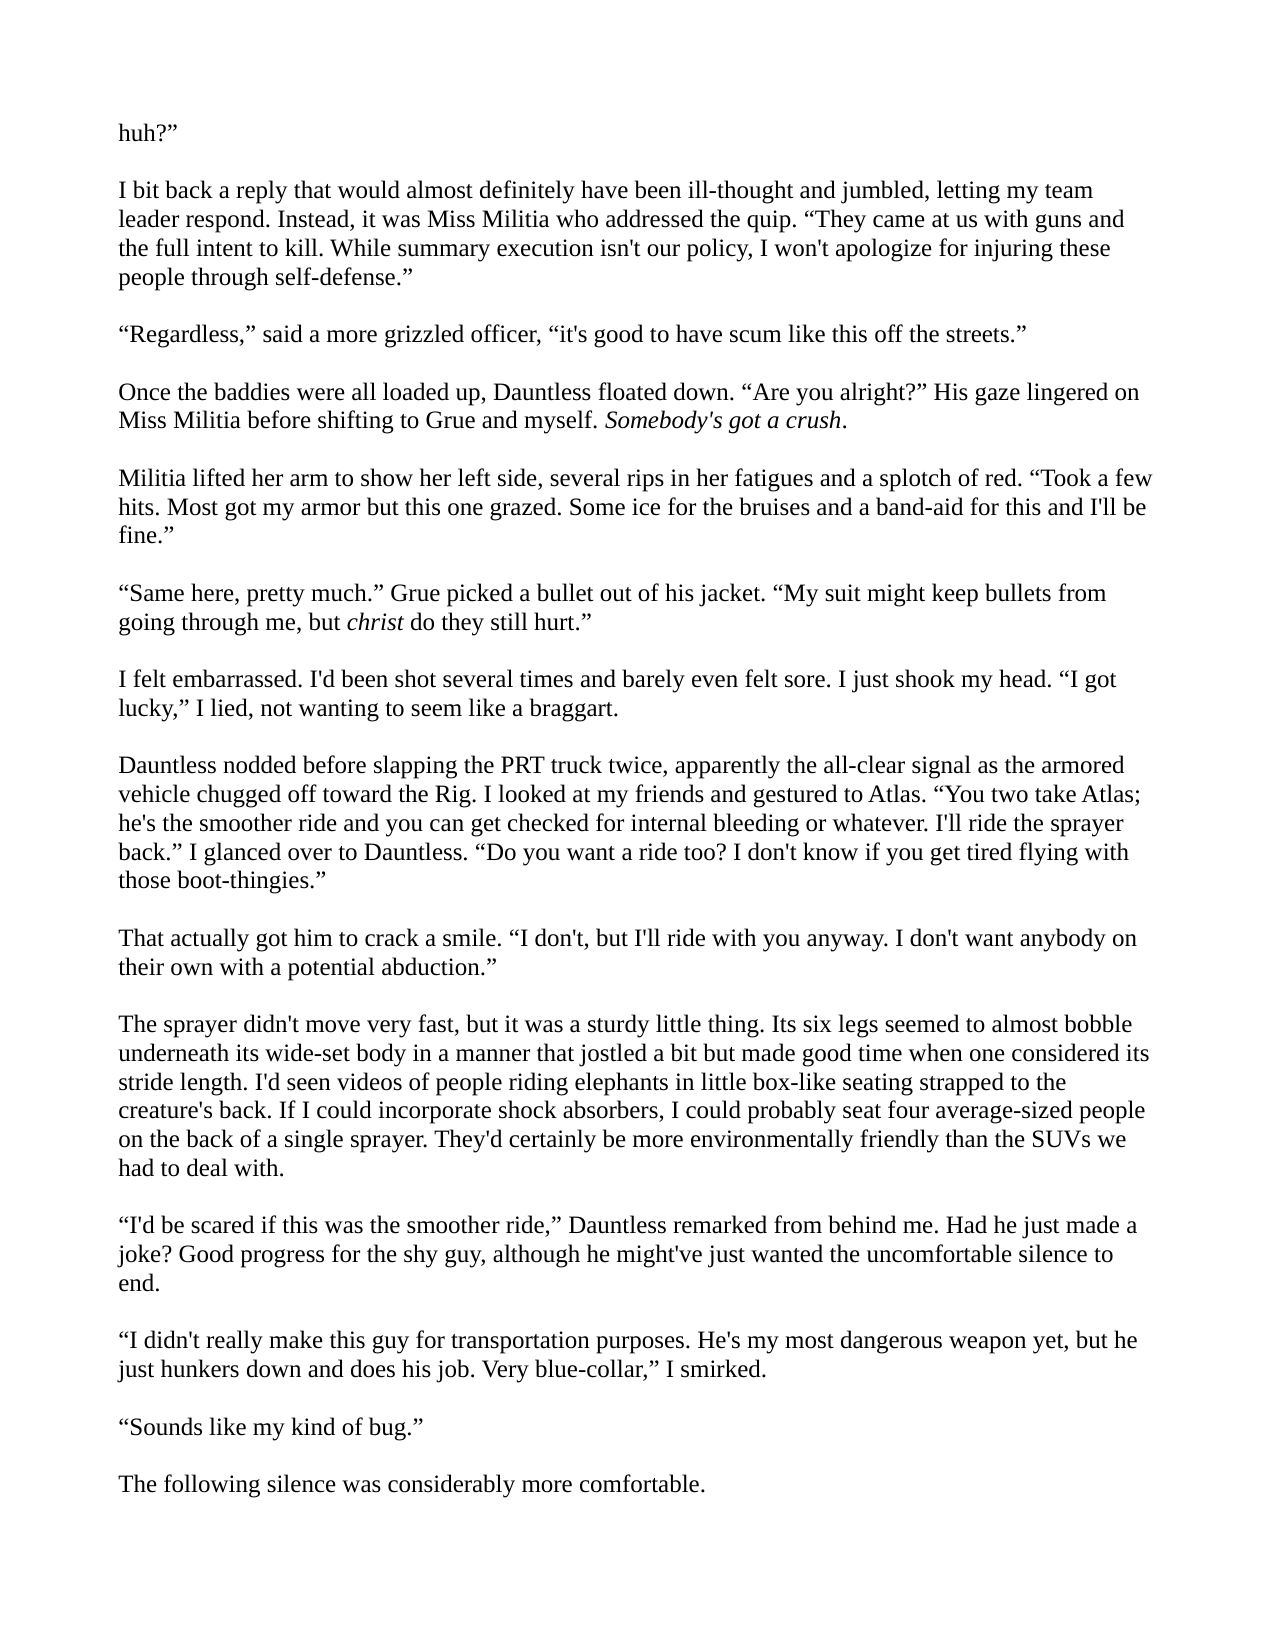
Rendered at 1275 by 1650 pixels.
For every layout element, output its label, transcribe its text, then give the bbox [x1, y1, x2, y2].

text “Regardless,” said a more grizzled officer, “it's good to have scum like this off the streets.” [118, 319, 1157, 348]
text Once the baddies were all loaded up, Dauntless floated down. “Are you alright?” His gaze lingered on Miss Militia before shifting to Grue and myself. Somebody's got a crush. [118, 377, 1157, 434]
text “Same here, pretty much.” Grue picked a bullet out of his jacket. “My suit might keep bullets from going through me, but christ do they still hurt.” [118, 578, 1157, 636]
text The following silence was considerably more comfortable. [118, 1469, 1157, 1498]
text I felt embarrassed. I'd been shot several times and barely even felt sore. I just shook my head. “I got lucky,” I lied, not wanting to seem like a braggart. [118, 664, 1157, 722]
text The sprayer didn't move very fast, but it was a sturdy little thing. Its six legs seemed to almost bobble underneath its wide-set body in a manner that jostled a bit but made good time when one considered its stride length. I'd seen videos of people riding elephants in little box-like seating strapped to the creature's back. If I could incorporate shock absorbers, I could probably seat four average-sized people on the back of a single sprayer. They'd certainly be more environmentally friendly than the SUVs we had to deal with. [118, 1009, 1157, 1182]
text huh?” [118, 118, 1157, 147]
text “Sounds like my kind of bug.” [118, 1412, 1157, 1441]
text That actually got him to crack a smile. “I don't, but I'll ride with you anyway. I don't want anybody on their own with a potential abduction.” [118, 923, 1157, 981]
text I bit back a reply that would almost definitely have been ill-thought and jumbled, letting my team leader respond. Instead, it was Miss Militia who addressed the quip. “They came at us with guns and the full intent to kill. While summary execution isn't our policy, I won't apologize for injuring these people through self-defense.” [118, 176, 1157, 291]
text “I didn't really make this guy for transportation purposes. He's my most dangerous weapon yet, but he just hunkers down and does his job. Very blue-collar,” I smirked. [118, 1326, 1157, 1383]
text Militia lifted her arm to show her left side, several rips in her fatigues and a splotch of red. “Took a few hits. Most got my armor but this one grazed. Some ice for the bruises and a band-aid for this and I'll be fine.” [118, 463, 1157, 549]
text Dauntless nodded before slapping the PRT truck twice, apparently the all-clear signal as the armored vehicle chugged off toward the Rig. I looked at my friends and gestured to Atlas. “You two take Atlas; he's the smoother ride and you can get checked for internal bleeding or whatever. I'll ride the sprayer back.” I glanced over to Dauntless. “Do you want a ride too? I don't know if you get tired flying with those boot-thingies.” [118, 751, 1157, 894]
text “I'd be scared if this was the smoother ride,” Dauntless remarked from behind me. Had he just made a joke? Good progress for the shy guy, although he might've just wanted the uncomfortable silence to end. [118, 1211, 1157, 1297]
